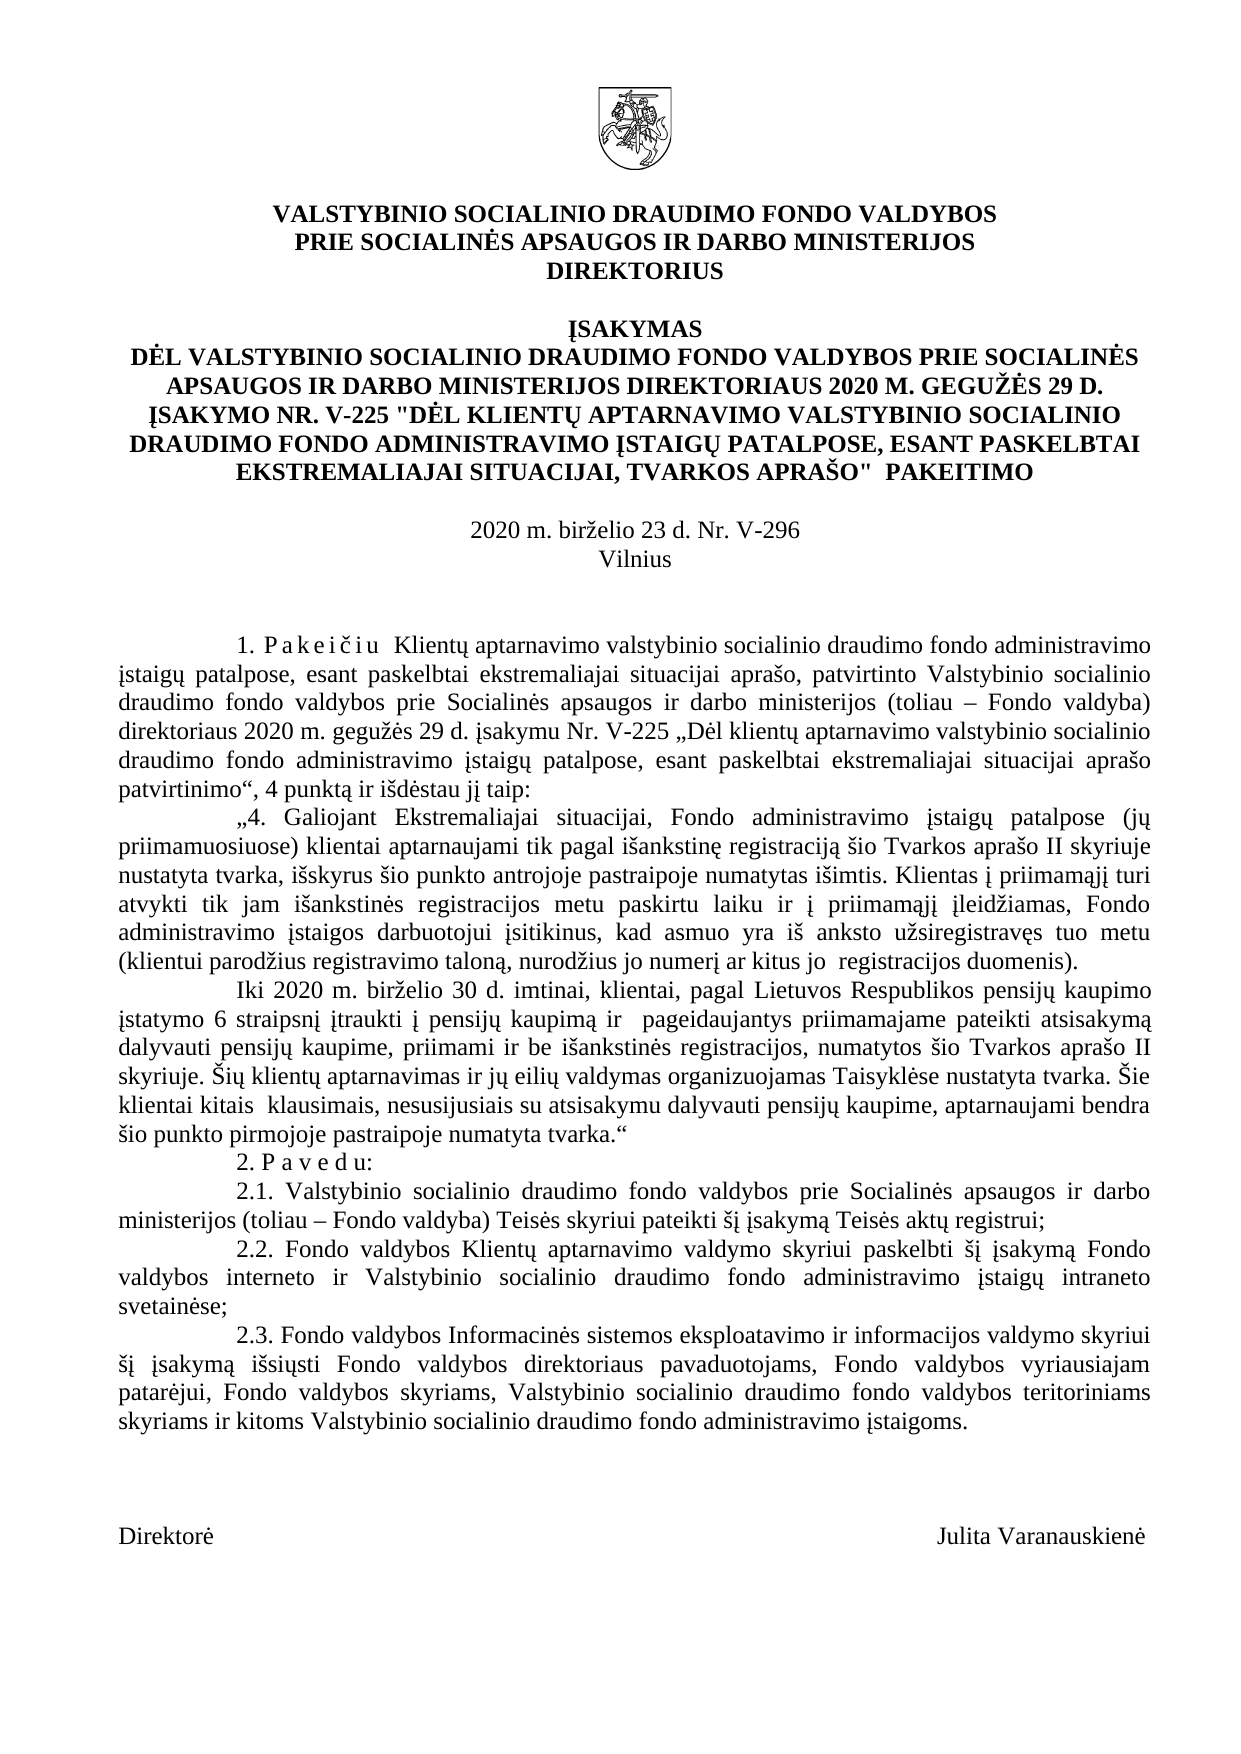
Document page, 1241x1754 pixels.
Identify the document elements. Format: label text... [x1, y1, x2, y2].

text Iki 2020 m. birželio 30 d. imtinai, klientai, pagal Lietuvos Respublikos pensijų kaupimo įstatymo 6 straipsnį įtraukti į pensijų kaupimą ir pageidaujantys priimamajame pateikti atsisakymą dalyvauti pensijų kaupime, priimami ir be išankstinės registracijos, numatytos šio Tvarkos aprašo II skyriuje. Šių klientų aptarnavimas ir jų eilių valdymas organizuojamas Taisyklėse nustatyta tvarka. Šie klientai kitais klausimais, nesusijusiais su atsisakymu dalyvauti pensijų kaupime, aptarnaujami bendra šio punkto pirmojoje pastraipoje numatyta tvarka.“ [118, 975, 1152, 1147]
text Vilnius [118, 544, 1152, 572]
text 1. Pakeičiu Klientų aptarnavimo valstybinio socialinio draudimo fondo administravimo įstaigų patalpose, esant paskelbtai ekstremaliajai situacijai aprašo, patvirtinto Valstybinio socialinio draudimo fondo valdybos prie Socialinės apsaugos ir darbo ministerijos (toliau – Fondo valdyba) direktoriaus 2020 m. gegužės 29 d. įsakymu Nr. V-225 „Dėl klientų aptarnavimo valstybinio socialinio draudimo fondo administravimo įstaigų patalpose, esant paskelbtai ekstremaliajai situacijai aprašo patvirtinimo“, 4 punktą ir išdėstau jį taip: [118, 630, 1152, 802]
text VALSTYBINIO SOCIALINIO DRAUDIMO FONDO VALDYBOS [118, 199, 1152, 227]
text „4. Galiojant Ekstremaliajai situacijai, Fondo administravimo įstaigų patalpose (jų priimamuosiuose) klientai aptarnaujami tik pagal išankstinę registraciją šio Tvarkos aprašo II skyriuje nustatyta tvarka, išskyrus šio punkto antrojoje pastraipoje numatytas išimtis. Klientas į priimamąjį turi atvykti tik jam išankstinės registracijos metu paskirtu laiku ir į priimamąjį įleidžiamas, Fondo administravimo įstaigos darbuotojui įsitikinus, kad asmuo yra iš anksto užsiregistravęs tuo metu (klientui parodžius registravimo taloną, nurodžius jo numerį ar kitus jo registracijos duomenis). [118, 802, 1152, 975]
text Direktorė Julita Varanauskienė [118, 1521, 1152, 1550]
text 2.2. Fondo valdybos Klientų aptarnavimo valdymo skyriui paskelbti šį įsakymą Fondo valdybos interneto ir Valstybinio socialinio draudimo fondo administravimo įstaigų intraneto svetainėse; [118, 1234, 1152, 1320]
text ĮSAKYMAS [118, 314, 1152, 342]
text DIREKTORIUS [118, 256, 1152, 285]
text 2020 m. birželio 23 d. Nr. V-296 [118, 515, 1152, 544]
text PRIE SOCIALINĖS APSAUGOS IR DARBO MINISTERIJOS [118, 227, 1152, 256]
text DĖL VALSTYBINIO SOCIALINIO DRAUDIMO FONDO VALDYBOS PRIE SOCIALINĖS APSAUGOS IR DARBO MINISTERIJOS DIREKTORIAUS 2020 M. GEGUŽĖS 29 D. ĮSAKYMO NR. V-225 "DĖL KLIENTŲ APTARNAVIMO VALSTYBINIO SOCIALINIO DRAUDIMO FONDO ADMINISTRAVIMO ĮSTAIGŲ PATALPOSE, ESANT PASKELBTAI EKSTREMALIAJAI SITUACIJAI, TVARKOS APRAŠO" PAKEITIMO [118, 342, 1152, 486]
text 2. P a v e d u: [118, 1147, 1152, 1176]
text 2.1. Valstybinio socialinio draudimo fondo valdybos prie Socialinės apsaugos ir darbo ministerijos (toliau – Fondo valdyba) Teisės skyriui pateikti šį įsakymą Teisės aktų registrui; [118, 1176, 1152, 1234]
text 2.3. Fondo valdybos Informacinės sistemos eksploatavimo ir informacijos valdymo skyriui šį įsakymą išsiųsti Fondo valdybos direktoriaus pavaduotojams, Fondo valdybos vyriausiajam patarėjui, Fondo valdybos skyriams, Valstybinio socialinio draudimo fondo valdybos teritoriniams skyriams ir kitoms Valstybinio socialinio draudimo fondo administravimo įstaigoms. [118, 1320, 1152, 1435]
